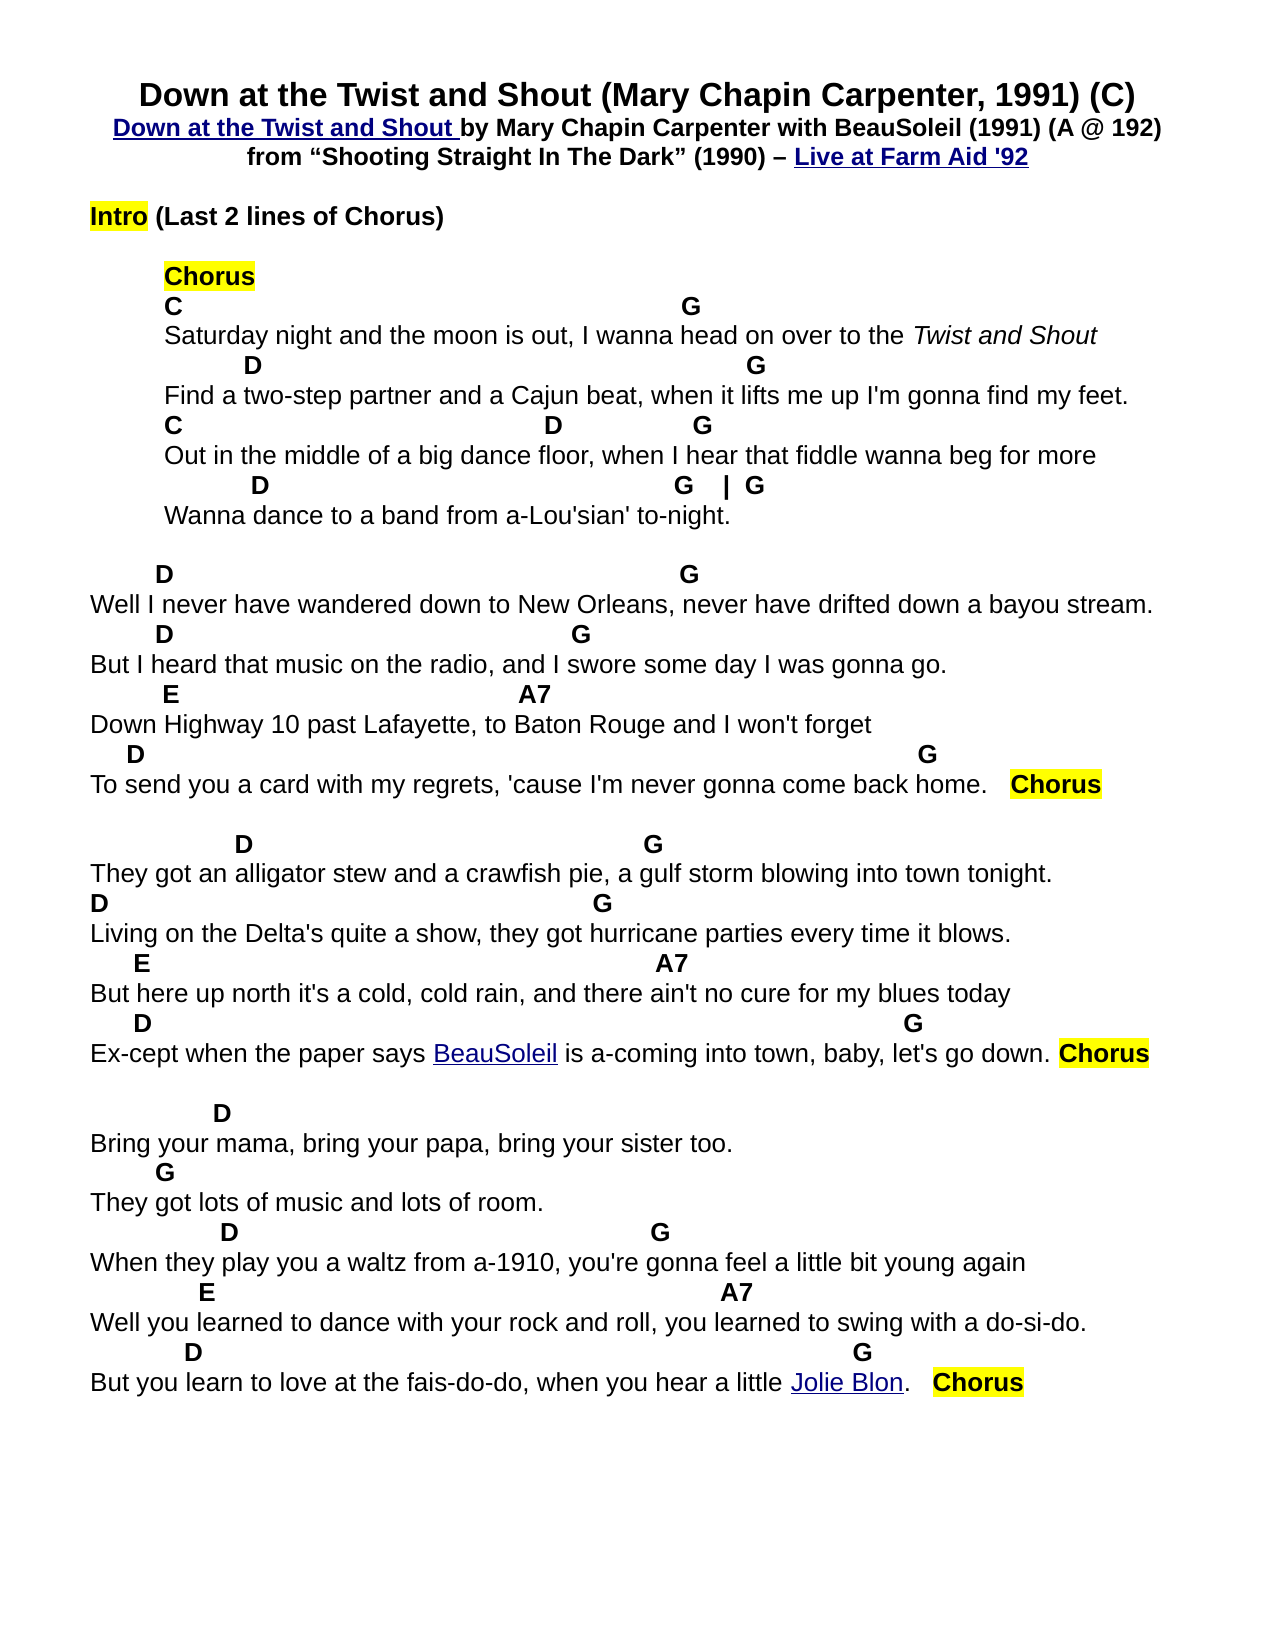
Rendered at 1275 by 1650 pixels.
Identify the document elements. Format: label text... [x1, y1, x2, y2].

text D G | G [164, 470, 1185, 500]
text D G [90, 1217, 1185, 1247]
text Well you learned to dance with your rock and roll, you learned to swing with a do-si-do. [90, 1307, 1185, 1337]
text To send you a card with my regrets, 'cause I'm never gonna come back home. Chorus [90, 769, 1185, 799]
text E A7 [90, 1277, 1185, 1307]
text Saturday night and the moon is out, I wanna head on over to the Twist and Shout [164, 320, 1185, 350]
text But I heard that music on the radio, and I swore some day I was gonna go. [90, 649, 1185, 679]
text Find a two-step partner and a Cajun beat, when it lifts me up I'm gonna find my feet. [164, 380, 1185, 410]
text Wanna dance to a band from a-Lou'sian' to-night. [164, 500, 1185, 530]
text D G [164, 350, 1185, 380]
text E A7 [90, 948, 1185, 978]
text Out in the middle of a big dance floor, when I hear that fiddle wanna beg for more [164, 440, 1185, 470]
text D G [90, 619, 1185, 649]
text When they play you a waltz from a-1910, you're gonna feel a little bit young again [90, 1247, 1185, 1277]
text C D G [164, 410, 1185, 440]
text Living on the Delta's quite a show, they got hurricane parties every time it blows. [90, 918, 1185, 948]
text from “Shooting Straight In The Dark” (1990) – Live at Farm Aid '92 [90, 142, 1185, 171]
text C G [164, 291, 1185, 320]
text But here up north it's a cold, cold rain, and there ain't no cure for my blues today [90, 978, 1185, 1008]
text D G [90, 888, 1185, 918]
text D G [90, 739, 1185, 769]
text G [90, 1157, 1185, 1187]
text They got lots of music and lots of room. [90, 1187, 1185, 1217]
text Bring your mama, bring your papa, bring your sister too. [90, 1128, 1185, 1157]
text D [90, 1098, 1185, 1128]
text D G [90, 1008, 1185, 1038]
text They got an alligator stew and a crawfish pie, a gulf storm blowing into town tonight. [90, 858, 1185, 888]
text Down at the Twist and Shout (Mary Chapin Carpenter, 1991) (C) [90, 75, 1185, 113]
text D G [90, 559, 1185, 589]
text Chorus [164, 261, 1185, 291]
text Intro (Last 2 lines of Chorus) [90, 201, 1185, 231]
text Well I never have wandered down to New Orleans, never have drifted down a bayou stream. [90, 589, 1185, 619]
text Down Highway 10 past Lafayette, to Baton Rouge and I won't forget [90, 709, 1185, 739]
text Down at the Twist and Shout by Mary Chapin Carpenter with BeauSoleil (1991) (A @ 192) [90, 113, 1185, 142]
text But you learn to love at the fais-do-do, when you hear a little Jolie Blon. Chorus [90, 1367, 1185, 1397]
text E A7 [90, 679, 1185, 709]
text D G [90, 829, 1185, 858]
text D G [90, 1337, 1185, 1367]
text Ex-cept when the paper says BeauSoleil is a-coming into town, baby, let's go down. Chorus [90, 1038, 1185, 1068]
